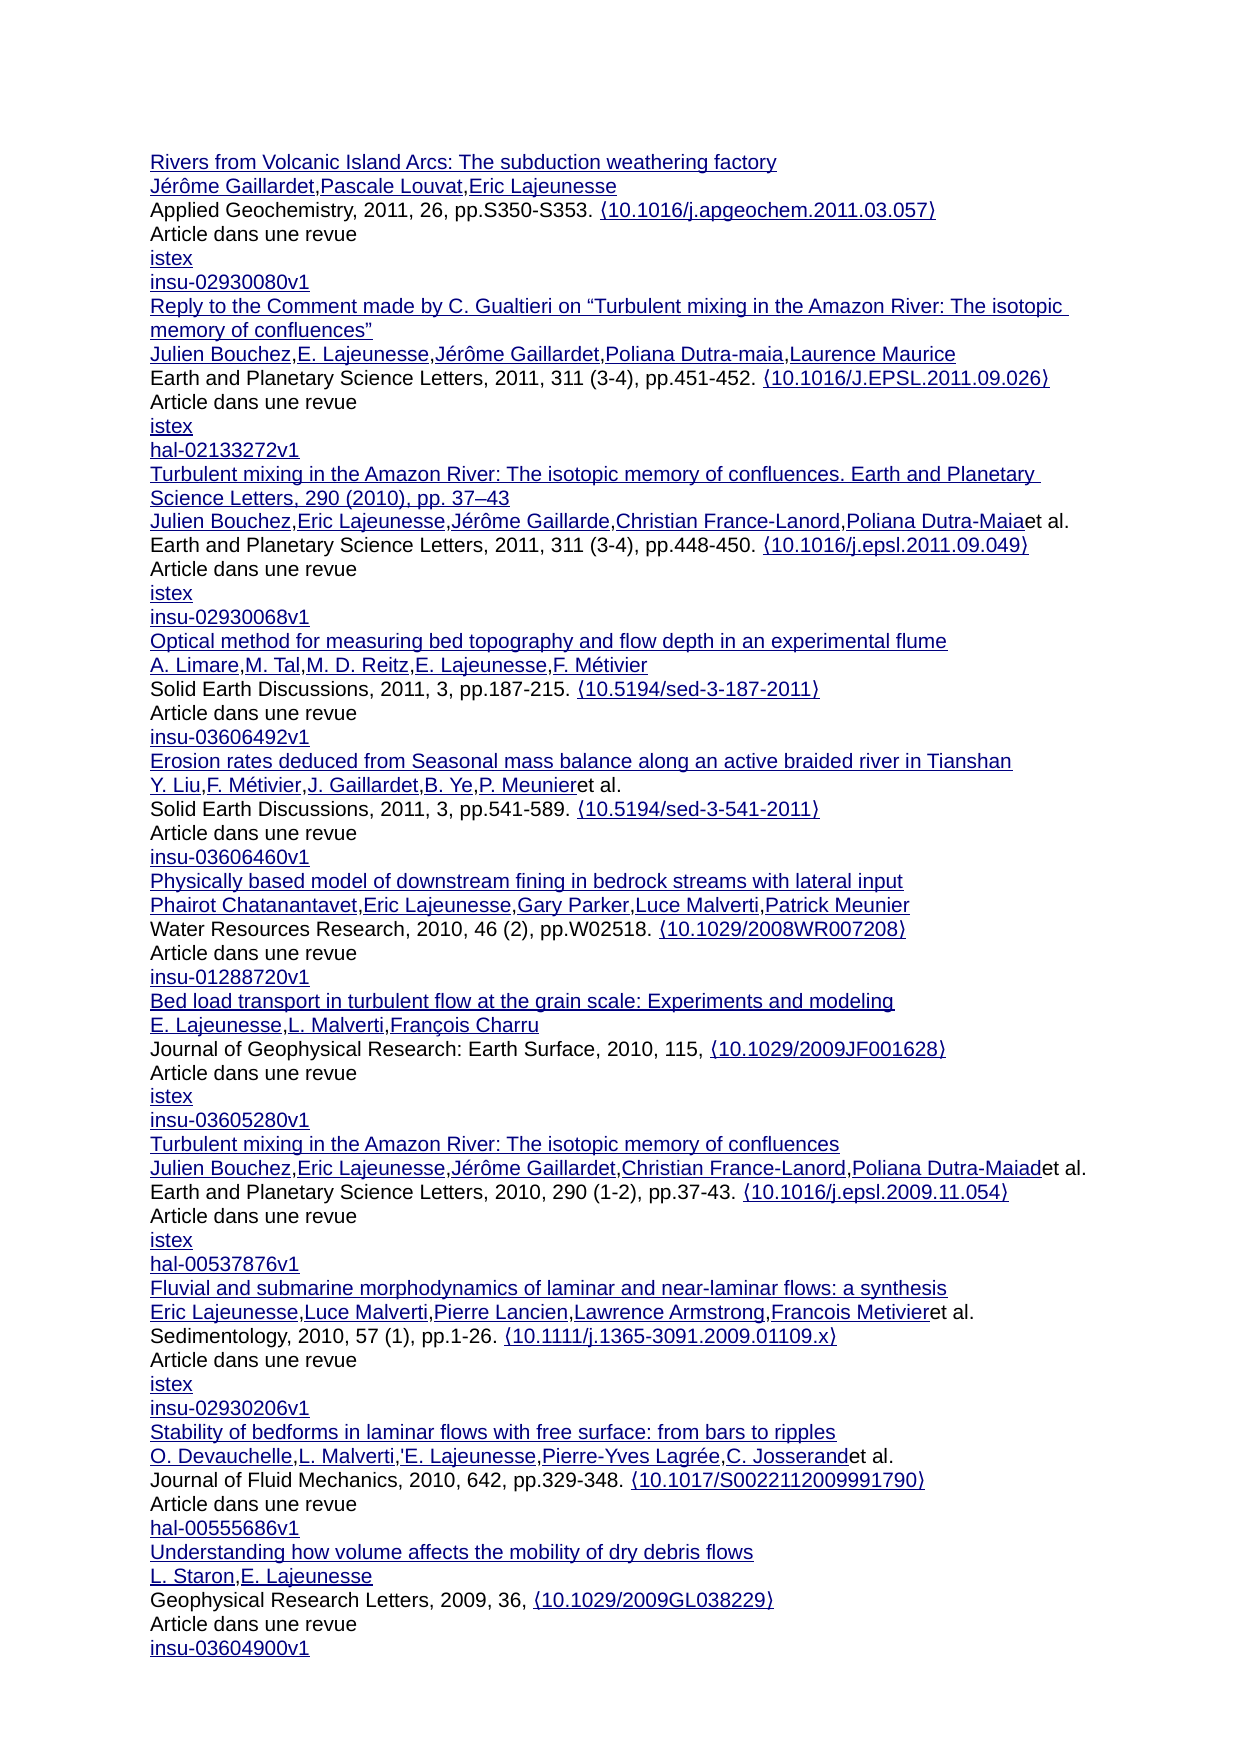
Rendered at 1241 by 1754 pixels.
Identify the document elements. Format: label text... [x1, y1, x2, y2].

table_cell Optical method for measuring bed topography and flow depth in an experimental flume A. Limare,M. Tal,M. D. Reitz,E. Lajeunesse,F. Métivier Solid Earth Discussions, 2011, 3, pp.187-215. ⟨10.5194/sed-3-187-2011⟩ Article dans une revue insu-03606492v1 [150, 629, 1090, 749]
table_cell Bed load transport in turbulent flow at the grain scale: Experiments and modeling E. Lajeunesse,L. Malverti,François Charru Journal of Geophysical Research: Earth Surface, 2010, 115, ⟨10.1029/2009JF001628⟩ Article dans une revue istex insu-03605280v1 [150, 989, 1090, 1132]
table_cell Rivers from Volcanic Island Arcs: The subduction weathering factory Jérôme Gaillardet,Pascale Louvat,Eric Lajeunesse Applied Geochemistry, 2011, 26, pp.S350-S353. ⟨10.1016/j.apgeochem.2011.03.057⟩ Article dans une revue istex insu-02930080v1 [150, 150, 1090, 294]
table_cell Reply to the Comment made by C. Gualtieri on “Turbulent mixing in the Amazon River: The isotopic memory of confluences” Julien Bouchez,E. Lajeunesse,Jérôme Gaillardet,Poliana Dutra‐maia,Laurence Maurice Earth and Planetary Science Letters, 2011, 311 (3-4), pp.451-452. ⟨10.1016/J.EPSL.2011.09.026⟩ Article dans une revue istex hal-02133272v1 [150, 294, 1090, 461]
table_cell Turbulent mixing in the Amazon River: The isotopic memory of confluences. Earth and Planetary Science Letters, 290 (2010), pp. 37–43 Julien Bouchez,Eric Lajeunesse,Jérôme Gaillarde,Christian France-Lanord,Poliana Dutra-Maiaet al. Earth and Planetary Science Letters, 2011, 311 (3-4), pp.448-450. ⟨10.1016/j.epsl.2011.09.049⟩ Article dans une revue istex insu-02930068v1 [150, 461, 1090, 629]
table_cell Fluvial and submarine morphodynamics of laminar and near-laminar flows: a synthesis Eric Lajeunesse,Luce Malverti,Pierre Lancien,Lawrence Armstrong,Francois Metivieret al. Sedimentology, 2010, 57 (1), pp.1-26. ⟨10.1111/j.1365-3091.2009.01109.x⟩ Article dans une revue istex insu-02930206v1 [150, 1276, 1090, 1420]
table_cell Understanding how volume affects the mobility of dry debris flows L. Staron,E. Lajeunesse Geophysical Research Letters, 2009, 36, ⟨10.1029/2009GL038229⟩ Article dans une revue insu-03604900v1 [150, 1540, 1090, 1659]
table_cell Stability of bedforms in laminar flows with free surface: from bars to ripples O. Devauchelle,L. Malverti,'E. Lajeunesse,Pierre-Yves Lagrée,C. Josserandet al. Journal of Fluid Mechanics, 2010, 642, pp.329-348. ⟨10.1017/S0022112009991790⟩ Article dans une revue hal-00555686v1 [150, 1420, 1090, 1539]
table_cell Turbulent mixing in the Amazon River: The isotopic memory of confluences Julien Bouchez,Eric Lajeunesse,Jérôme Gaillardet,Christian France-Lanord,Poliana Dutra-Maiadet al. Earth and Planetary Science Letters, 2010, 290 (1-2), pp.37-43. ⟨10.1016/j.epsl.2009.11.054⟩ Article dans une revue istex hal-00537876v1 [150, 1132, 1090, 1276]
table_cell Physically based model of downstream fining in bedrock streams with lateral input Phairot Chatanantavet,Eric Lajeunesse,Gary Parker,Luce Malverti,Patrick Meunier Water Resources Research, 2010, 46 (2), pp.W02518. ⟨10.1029/2008WR007208⟩ Article dans une revue insu-01288720v1 [150, 869, 1090, 988]
table_cell Erosion rates deduced from Seasonal mass balance along an active braided river in Tianshan Y. Liu,F. Métivier,J. Gaillardet,B. Ye,P. Meunieret al. Solid Earth Discussions, 2011, 3, pp.541-589. ⟨10.5194/sed-3-541-2011⟩ Article dans une revue insu-03606460v1 [150, 749, 1090, 869]
